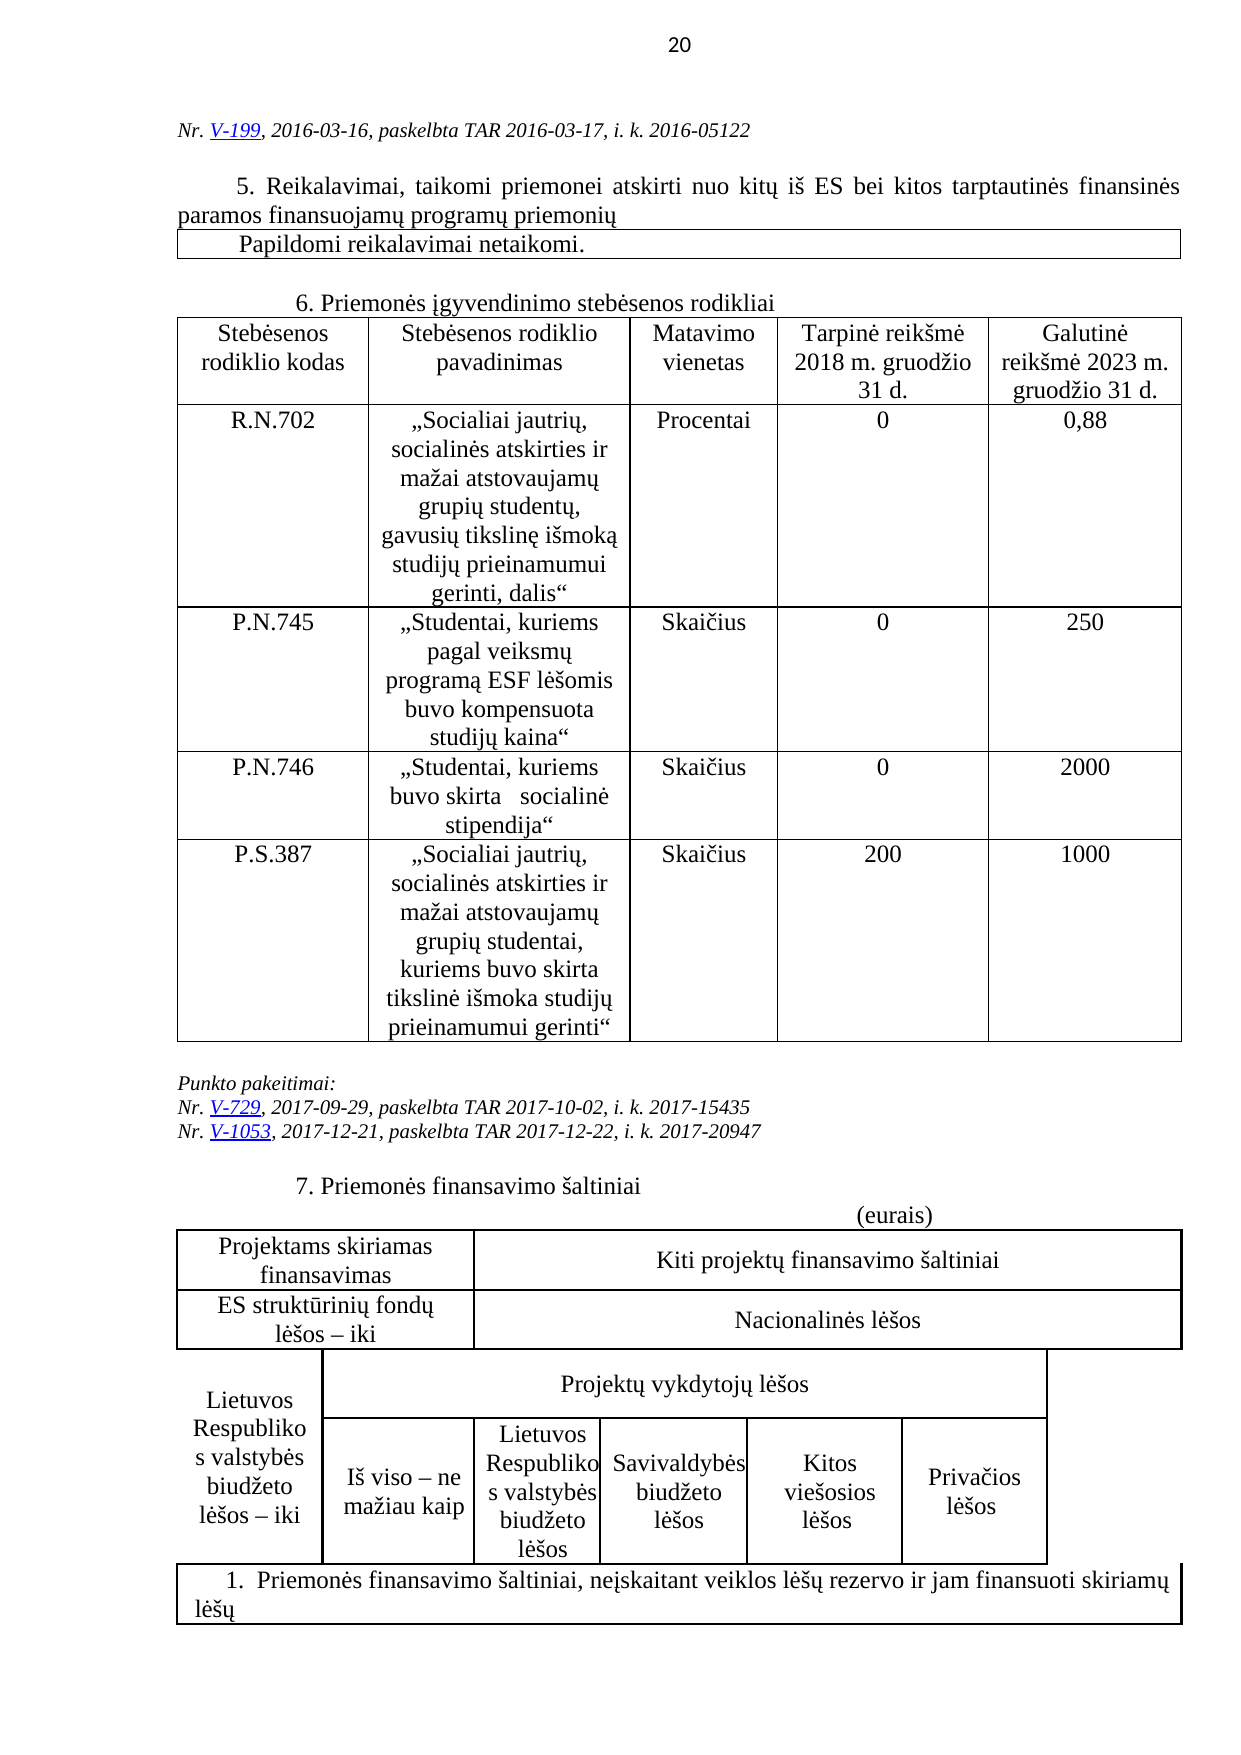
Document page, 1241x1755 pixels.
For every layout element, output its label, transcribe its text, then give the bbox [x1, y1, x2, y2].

text Punkto pakeitimai: [177, 1071, 1181, 1094]
table_cell P.N.746 [178, 752, 368, 838]
table_cell 250 [989, 608, 1181, 751]
table_header Tarpinė reikšmė 2018 m. gruodžio 31 d. [778, 318, 988, 404]
table_cell Iš viso – ne mažiau kaip [324, 1419, 473, 1563]
table_cell „Socialiai jautrių, socialinės atskirties ir mažai atstovaujamų grupių studentai, kuriems buvo skirta tikslinė išmoka studijų prieinamumui gerinti“ [369, 840, 629, 1041]
text 6. Priemonės įgyvendinimo stebėsenos rodikliai [177, 288, 1181, 317]
table_cell Procentai [631, 405, 777, 606]
table_cell R.N.702 [178, 405, 368, 606]
text 7. Priemonės finansavimo šaltiniai [295, 1171, 1181, 1200]
table_header Stebėsenos rodiklio pavadinimas [369, 318, 629, 404]
table_cell Skaičius [631, 608, 777, 751]
table_cell 0 [778, 405, 988, 606]
table_header Kiti projektų finansavimo šaltiniai [475, 1231, 1180, 1288]
table_cell Privačios lėšos [903, 1419, 1046, 1563]
text 5. Reikalavimai, taikomi priemonei atskirti nuo kitų iš ES bei kitos tarptautinės finansinės paramos finansuojamų programų priemonių [177, 171, 1181, 228]
table_cell Kitos viešosios lėšos [748, 1419, 901, 1563]
text Nr. V-729, 2017-09-29, paskelbta TAR 2017-10-02, i. k. 2017-15435 [177, 1094, 1181, 1119]
table_cell P.N.745 [178, 608, 368, 751]
table_cell 0 [778, 608, 988, 751]
table_cell 0 [778, 752, 988, 838]
table_cell Nacionalinės lėšos [475, 1291, 1180, 1348]
table_cell 1000 [989, 840, 1181, 1041]
table_cell Skaičius [631, 752, 777, 838]
table_header Papildomi reikalavimai netaikomi. [178, 230, 1180, 258]
table_cell „Studentai, kuriems pagal veiksmų programą ESF lėšomis buvo kompensuota studijų kaina“ [369, 608, 629, 751]
table_header Stebėsenos rodiklio kodas [178, 318, 368, 404]
table_cell 2000 [989, 752, 1181, 838]
table_cell Projektų vykdytojų lėšos [324, 1350, 1046, 1417]
table_header Matavimo vienetas [631, 318, 777, 404]
table_cell 0,88 [989, 405, 1181, 606]
table_cell 1. Priemonės finansavimo šaltiniai, neįskaitant veiklos lėšų rezervo ir jam finansuoti skiriamų lėšų [178, 1563, 1180, 1623]
table_cell Skaičius [631, 840, 777, 1041]
text Nr. V-1053, 2017-12-21, paskelbta TAR 2017-12-22, i. k. 2017-20947 [177, 1119, 1181, 1143]
table_cell Lietuvos Respublikos valstybės biudžeto lėšos [475, 1419, 599, 1563]
table_header Projektams skiriamas finansavimas [178, 1231, 473, 1288]
table_cell ES struktūrinių fondų lėšos – iki [178, 1291, 473, 1348]
table_cell 200 [778, 840, 988, 1041]
table_cell P.S.387 [178, 840, 368, 1041]
table_cell Lietuvos Respublikos valstybės biudžeto lėšos – iki [177, 1350, 321, 1563]
table_cell Savivaldybės biudžeto lėšos [601, 1419, 746, 1563]
table_header Galutinė reikšmė 2023 m. gruodžio 31 d. [989, 318, 1181, 404]
table_cell „Socialiai jautrių, socialinės atskirties ir mažai atstovaujamų grupių studentų, gavusių tikslinę išmoką studijų prieinamumui gerinti, dalis“ [369, 405, 629, 606]
table_cell „Studentai, kuriems buvo skirta socialinė stipendija“ [369, 752, 629, 838]
text Nr. V-199, 2016-03-16, paskelbta TAR 2016-03-17, i. k. 2016-05122 [177, 118, 1181, 142]
text (eurais) [177, 1200, 1181, 1229]
